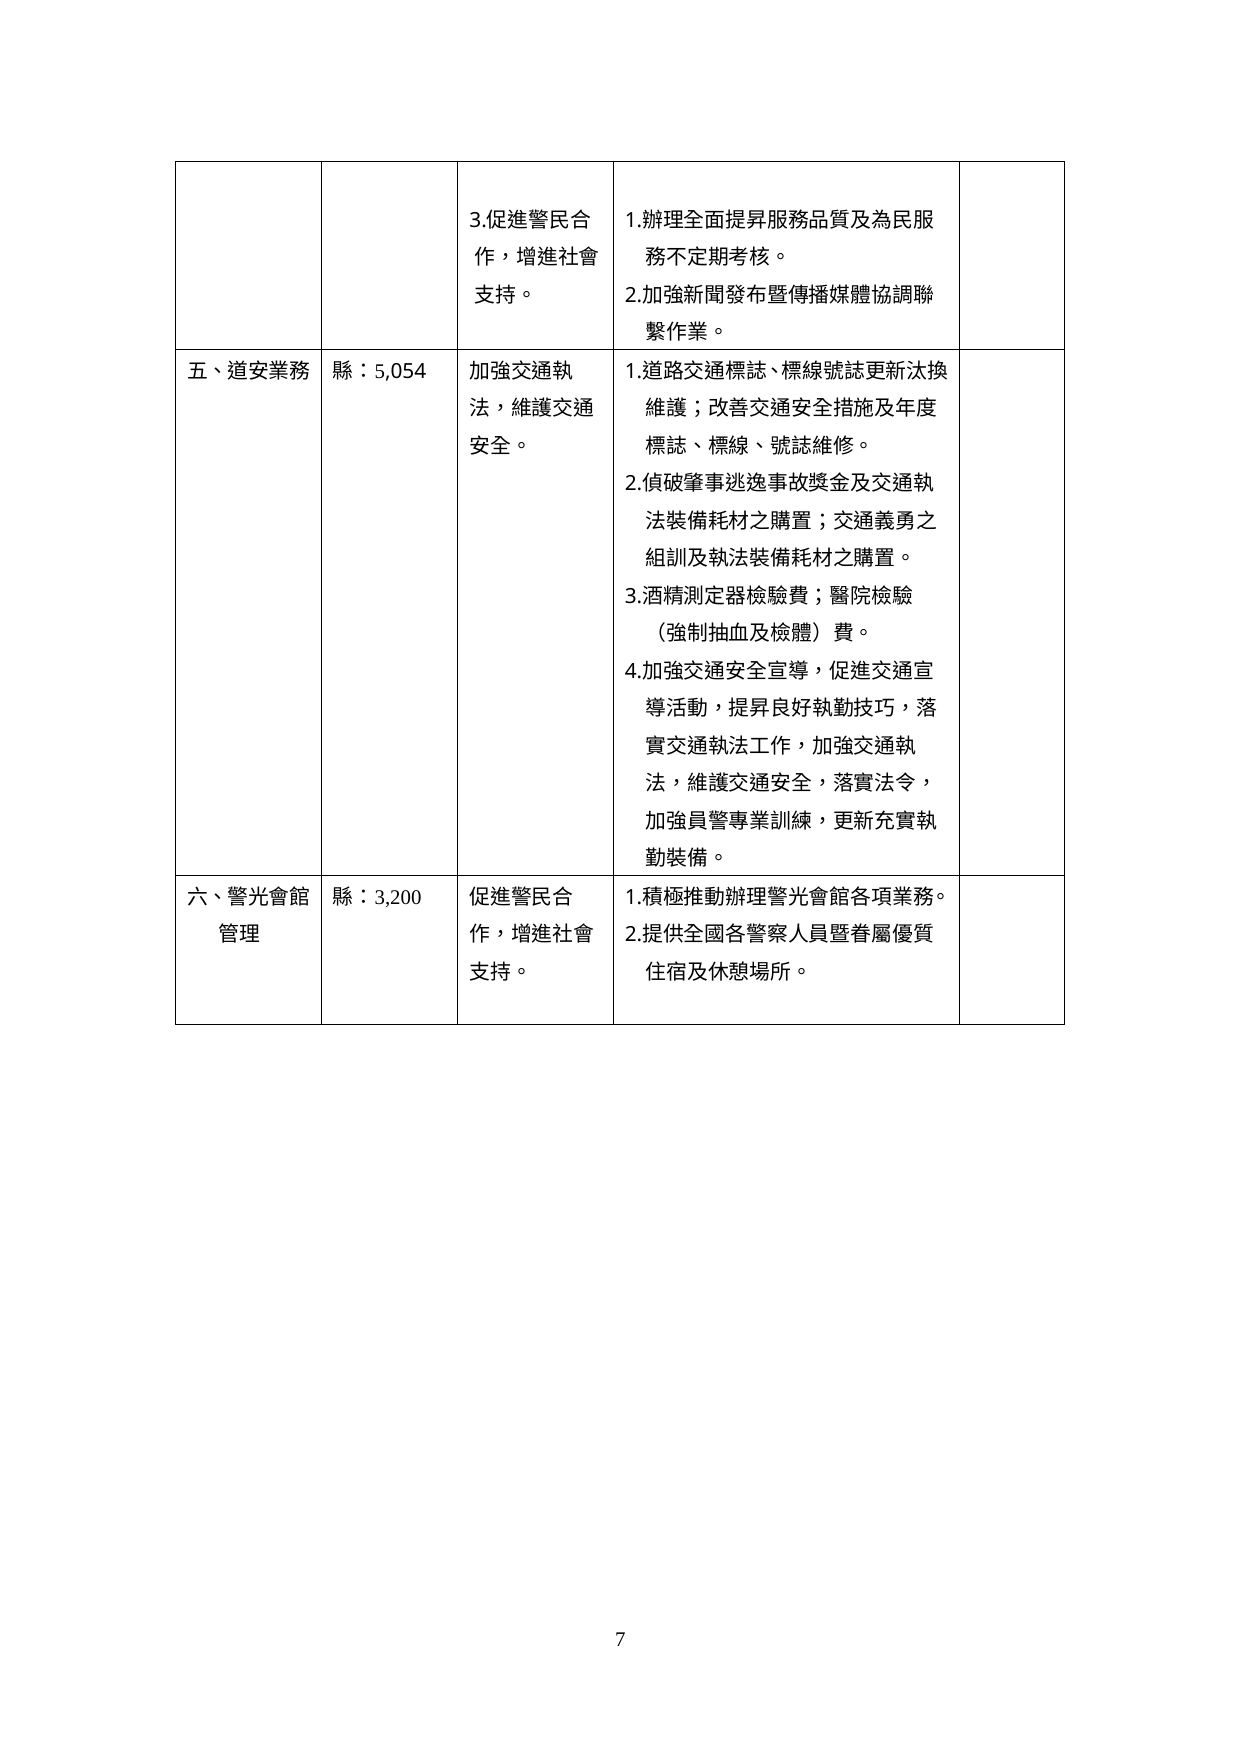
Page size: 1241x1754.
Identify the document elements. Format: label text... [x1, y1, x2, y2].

table_cell 縣：5,054 [322, 350, 457, 875]
table_cell [960, 876, 1064, 1024]
table_cell [322, 162, 457, 349]
table_cell 1.積極推動辦理警光會館各項業務。 2.提供全國各警察人員暨眷屬優質住宿及休憩場所。 [614, 876, 959, 1024]
table_cell 1.道路交通標誌、標線號誌更新汰換維護；改善交通安全措施及年度標誌、標線、號誌維修。 2.偵破肇事逃逸事故獎金及交通執法裝備耗材之購置；交通義勇之組訓及執法裝備耗材之購置。 3.酒精測定器檢驗費；醫院檢驗（強制抽血及檢體）費。 4.加強交通安全宣導，促進交通宣導活動，提昇良好執勤技巧，落實交通執法工作，加強交通執法，維護交通安全，落實法令，加強員警專業訓練，更新充實執勤裝備。 [614, 350, 959, 875]
table_cell 1.辦理全面提昇服務品質及為民服務不定期考核。 2.加強新聞發布暨傳播媒體協調聯繫作業。 [614, 162, 959, 349]
table_cell [960, 162, 1064, 349]
table_cell 縣：3,200 [322, 876, 457, 1024]
table_cell 促進警民合 作，增進社會 支持。 [458, 876, 613, 1024]
table_cell 3.促進警民合 作，增進社會 支持。 [458, 162, 613, 349]
table_cell 六、警光會館 管理 [176, 876, 321, 1024]
table_cell [960, 350, 1064, 875]
table_cell 加強交通執 法，維護交通 安全。 [458, 350, 613, 875]
table_cell [176, 162, 321, 349]
table_cell 五、道安業務 [176, 350, 321, 875]
